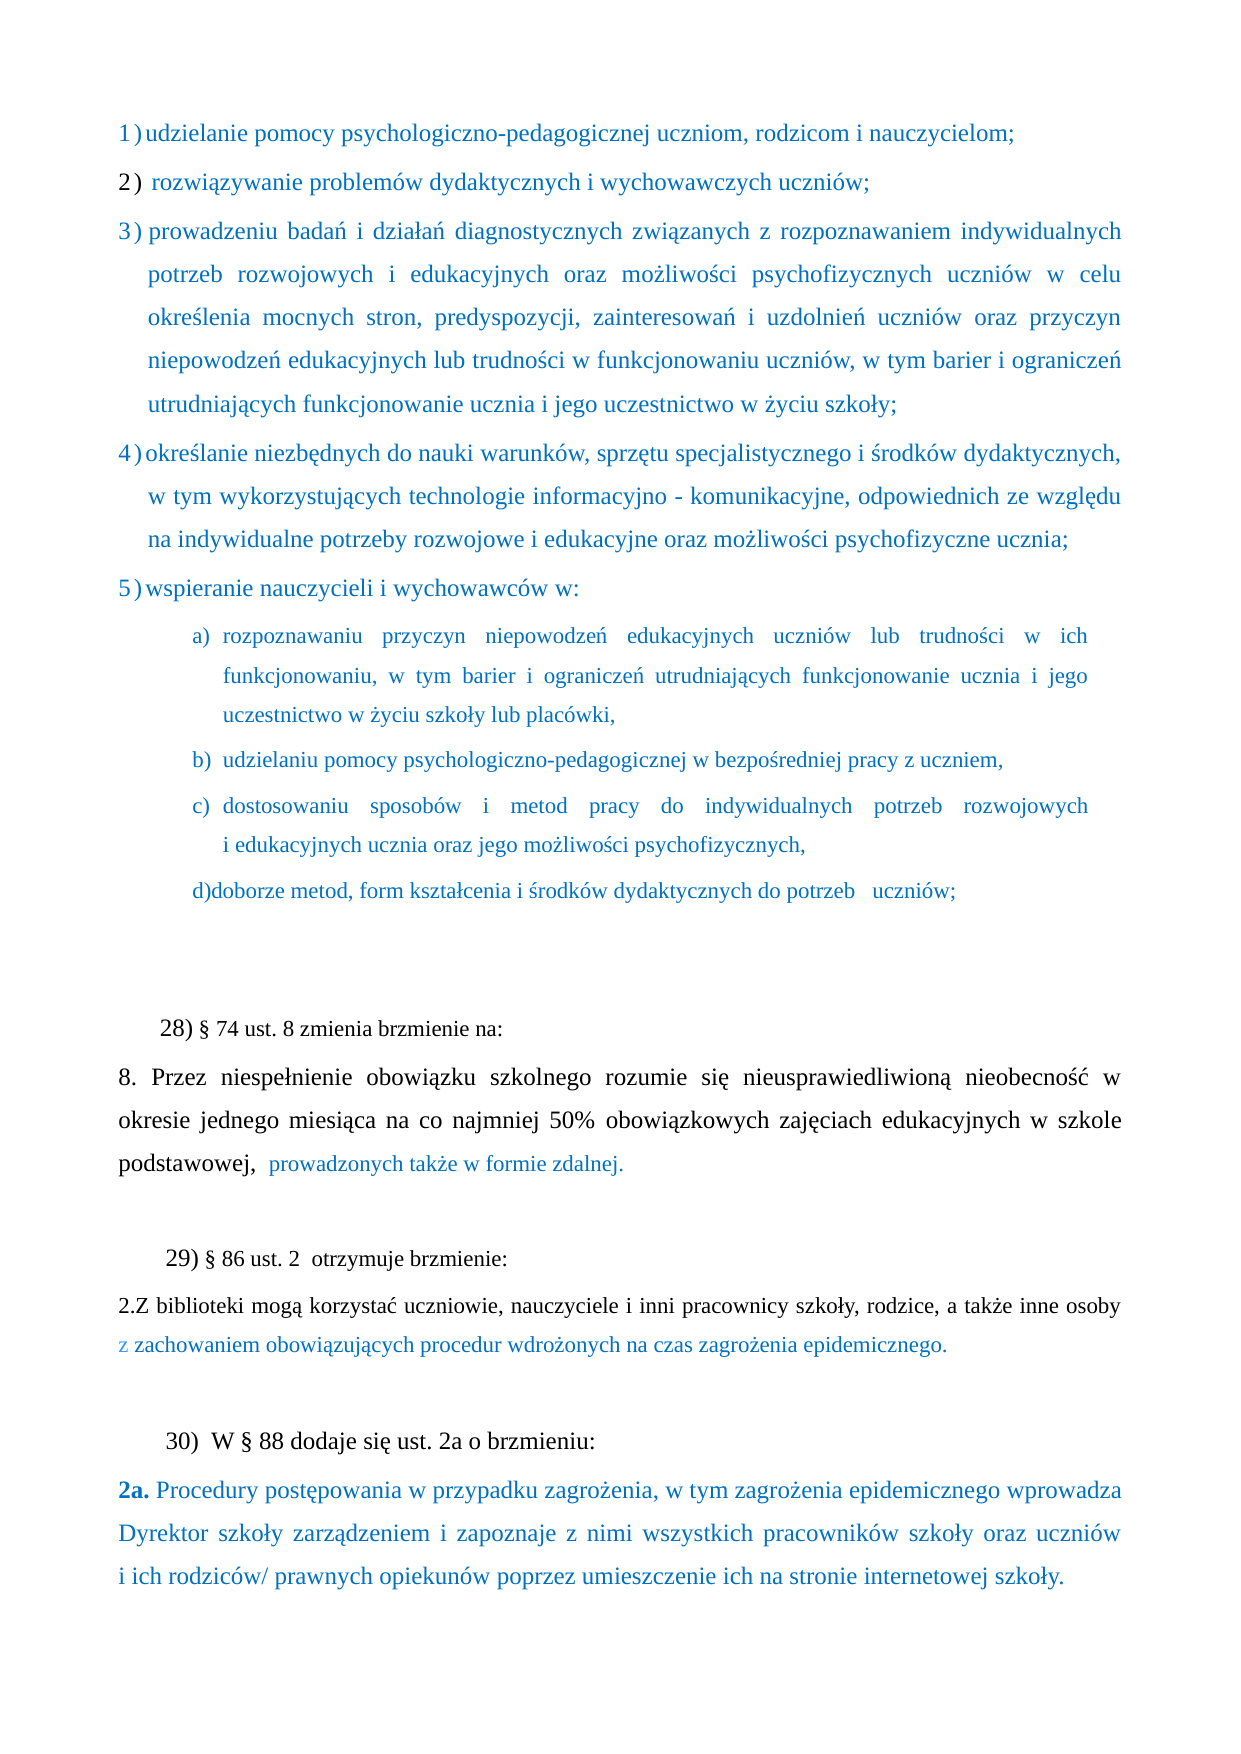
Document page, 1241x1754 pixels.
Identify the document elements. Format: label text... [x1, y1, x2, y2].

list prowadzeniu badań i działań diagnostycznych związanych z rozpoznawaniem indywidualnych potrzeb rozwojowych i edukacyjnych oraz możliwości psychofizycznych uczniów w celu określenia mocnych stron, predyspozycji, zainteresowań i uzdolnień uczniów oraz przyczyn niepowodzeń edukacyjnych lub trudności w funkcjonowaniu uczniów, w tym barier i ograniczeń utrudniających funkcjonowanie ucznia i jego uczestnictwo w życiu szkoły; [118, 216, 1122, 417]
list określanie niezbędnych do nauki warunków, sprzętu specjalistycznego i środków dydaktycznych, w tym wykorzystujących technologie informacyjno - komunikacyjne, odpowiednich ze względu na indywidualne potrzeby rozwojowe i edukacyjne oraz możliwości psychofizyczne ucznia; [118, 438, 1122, 553]
text 8. Przez niespełnienie obowiązku szkolnego rozumie się nieusprawiedliwioną nieobecność w okresie jednego miesiąca na co najmniej 50% obowiązkowych zajęciach edukacyjnych w szkole podstawowej, prowadzonych także w formie zdalnej. [118, 1062, 1122, 1177]
list § 74 ust. 8 zmienia brzmienie na: [159, 1013, 1087, 1042]
list 2a. Procedury postępowania w przypadku zagrożenia, w tym zagrożenia epidemicznego wprowadza Dyrektor szkoły zarządzeniem i zapoznaje z nimi wszystkich pracowników szkoły oraz uczniów i ich rodziców/ prawnych opiekunów poprzez umieszczenie ich na stronie internetowej szkoły. [118, 1475, 1122, 1590]
list doborze metod, form kształcenia i środków dydaktycznych do potrzeb uczniów; [192, 877, 1089, 903]
text a) rozpoznawaniu przyczyn niepowodzeń edukacyjnych uczniów lub trudności w ich funkcjonowaniu, w tym barier i ograniczeń utrudniających funkcjonowanie ucznia i jego uczestnictwo w życiu szkoły lub placówki, [192, 622, 1089, 727]
list udzielanie pomocy psychologiczno-pedagogicznej uczniom, rodzicom i nauczycielom; [118, 118, 1122, 147]
list § 86 ust. 2 otrzymuje brzmienie: [118, 1243, 1122, 1272]
list rozwiązywanie problemów dydaktycznych i wychowawczych uczniów; [118, 167, 1122, 196]
list wspieranie nauczycieli i wychowawców w: [118, 573, 1122, 602]
text c) dostosowaniu sposobów i metod pracy do indywidualnych potrzeb rozwojowych i edukacyjnych ucznia oraz jego możliwości psychofizycznych, [192, 792, 1089, 858]
list W § 88 dodaje się ust. 2a o brzmieniu: [165, 1426, 1122, 1455]
text 2.Z biblioteki mogą korzystać uczniowie, nauczyciele i inni pracownicy szkoły, rodzice, a także inne osoby z zachowaniem obowiązujących procedur wdrożonych na czas zagrożenia epidemicznego. [118, 1292, 1122, 1358]
text b) udzielaniu pomocy psychologiczno-pedagogicznej w bezpośredniej pracy z uczniem, [192, 747, 1089, 773]
